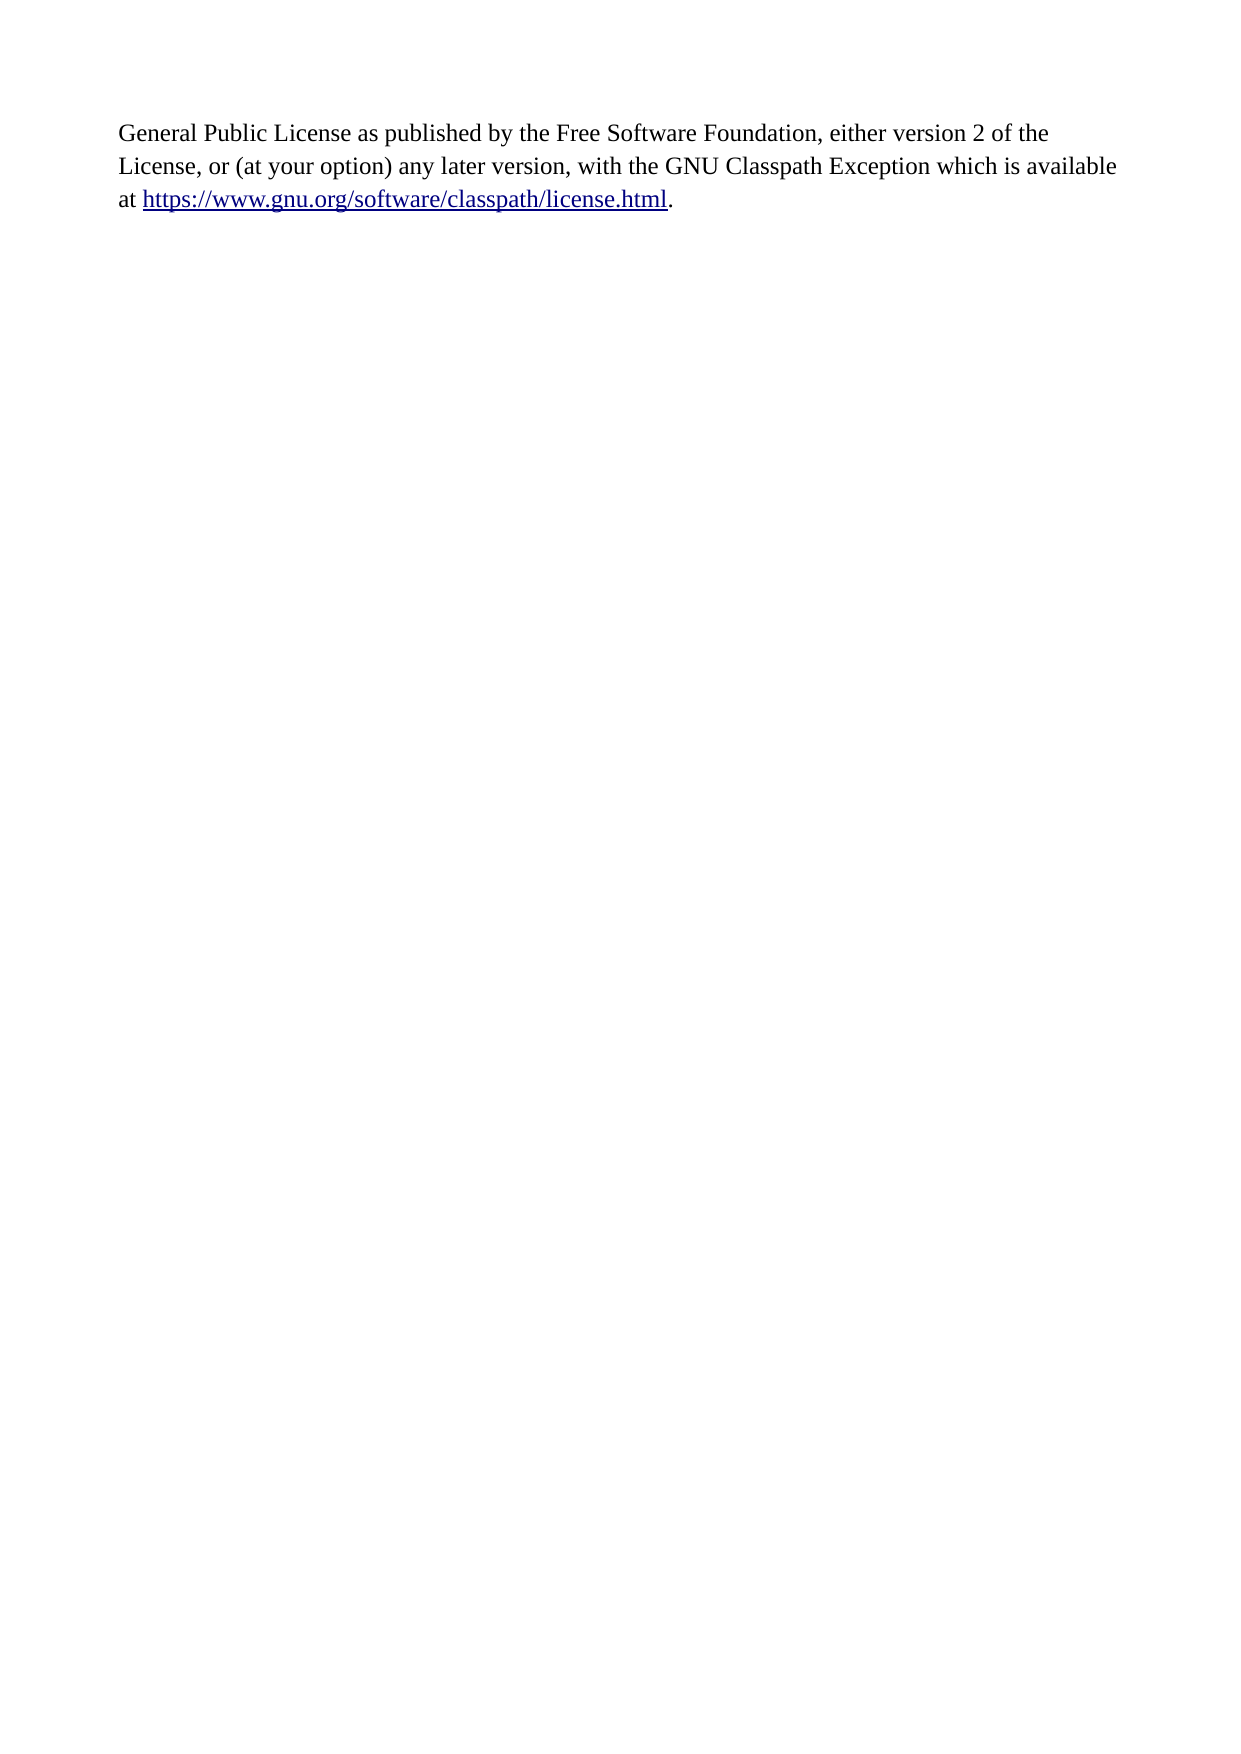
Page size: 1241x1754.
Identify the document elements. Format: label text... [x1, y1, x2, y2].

text General Public License as published by the Free Software Foundation, either version 2 of the License, or (at your option) any later version, with the GNU Classpath Exception which is available at https://www.gnu.org/software/classpath/license.html. [118, 118, 1122, 213]
